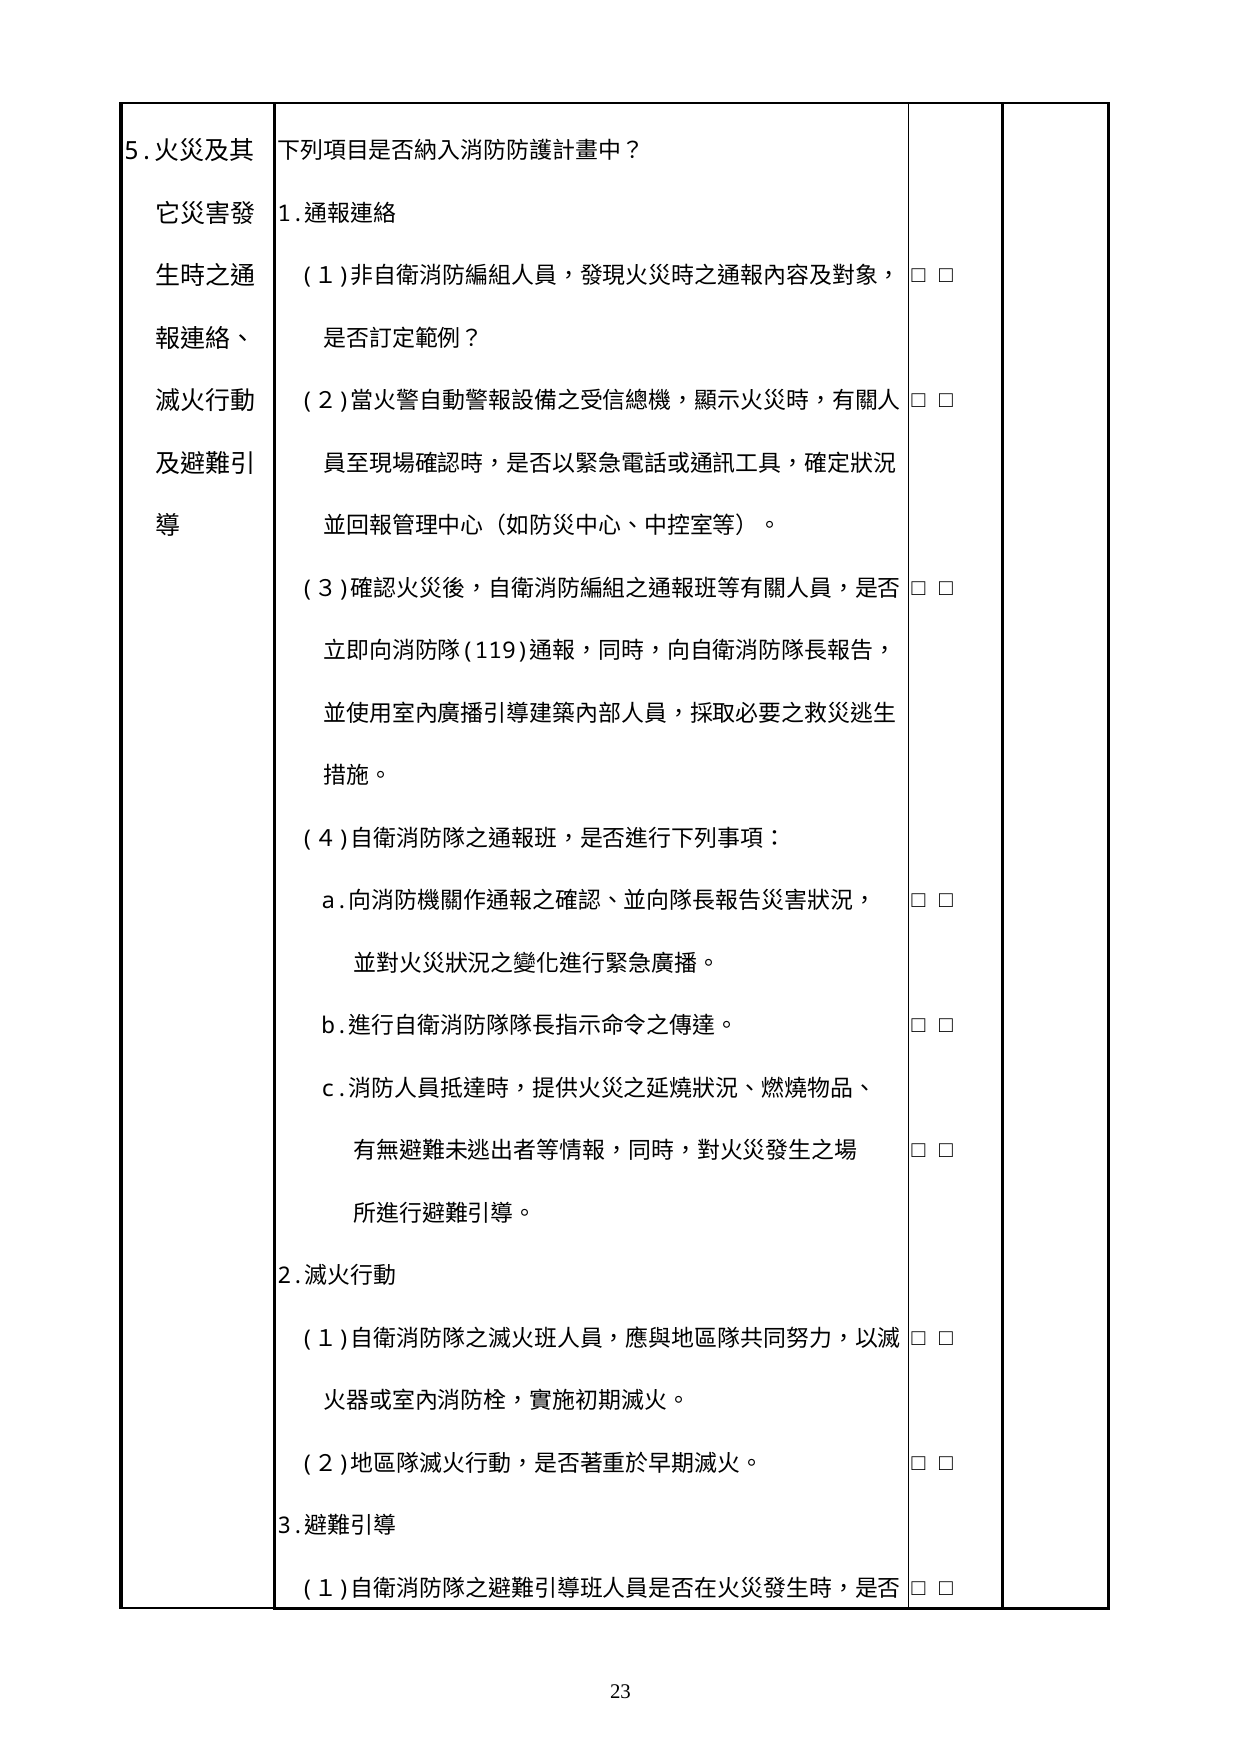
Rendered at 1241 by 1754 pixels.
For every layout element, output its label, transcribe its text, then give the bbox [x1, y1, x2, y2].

table_cell [1004, 104, 1107, 1607]
table_cell 下列項目是否納入消防防護計畫中？ 1.通報連絡 (１)非自衛消防編組人員，發現火災時之通報內容及對象，是否訂定範例？ (２)當火警自動警報設備之受信總機，顯示火災時，有關人員至現場確認時，是否以緊急電話或通訊工具，確定狀況並回報管理中心（如防災中心、中控室等）。 (３)確認火災後，自衛消防編組之通報班等有關人員，是否立即向消防隊(119)通報，同時，向自衛消防隊長報告，並使用室內廣播引導建築內部人員，採取必要之救災逃生措施。 (４)自衛消防隊之通報班，是否進行下列事項： a.向消防機關作通報之確認、並向隊長報告災害狀況，並對火災狀況之變化進行緊急廣播。 b.進行自衛消防隊隊長指示命令之傳達。 c.消防人員抵達時，提供火災之延燒狀況、燃燒物品、有無避難未逃出者等情報，同時，對火災發生之場所進行避難引導。 2.滅火行動 (１)自衛消防隊之滅火班人員，應與地區隊共同努力，以滅火器或室內消防栓，實施初期滅火。 (２)地區隊滅火行動，是否著重於早期滅火。 3.避難引導 (１)自衛消防隊之避難引導班人員是否在火災發生時，是否 [276, 104, 908, 1607]
table_cell 5.火災及其它災害發生時之通報連絡、滅火行動及避難引導 [123, 104, 273, 1607]
table_cell □ □ □ □ □ □ □ □ □ □ □ □ □ □ □ □ □ □ [909, 104, 1001, 1607]
